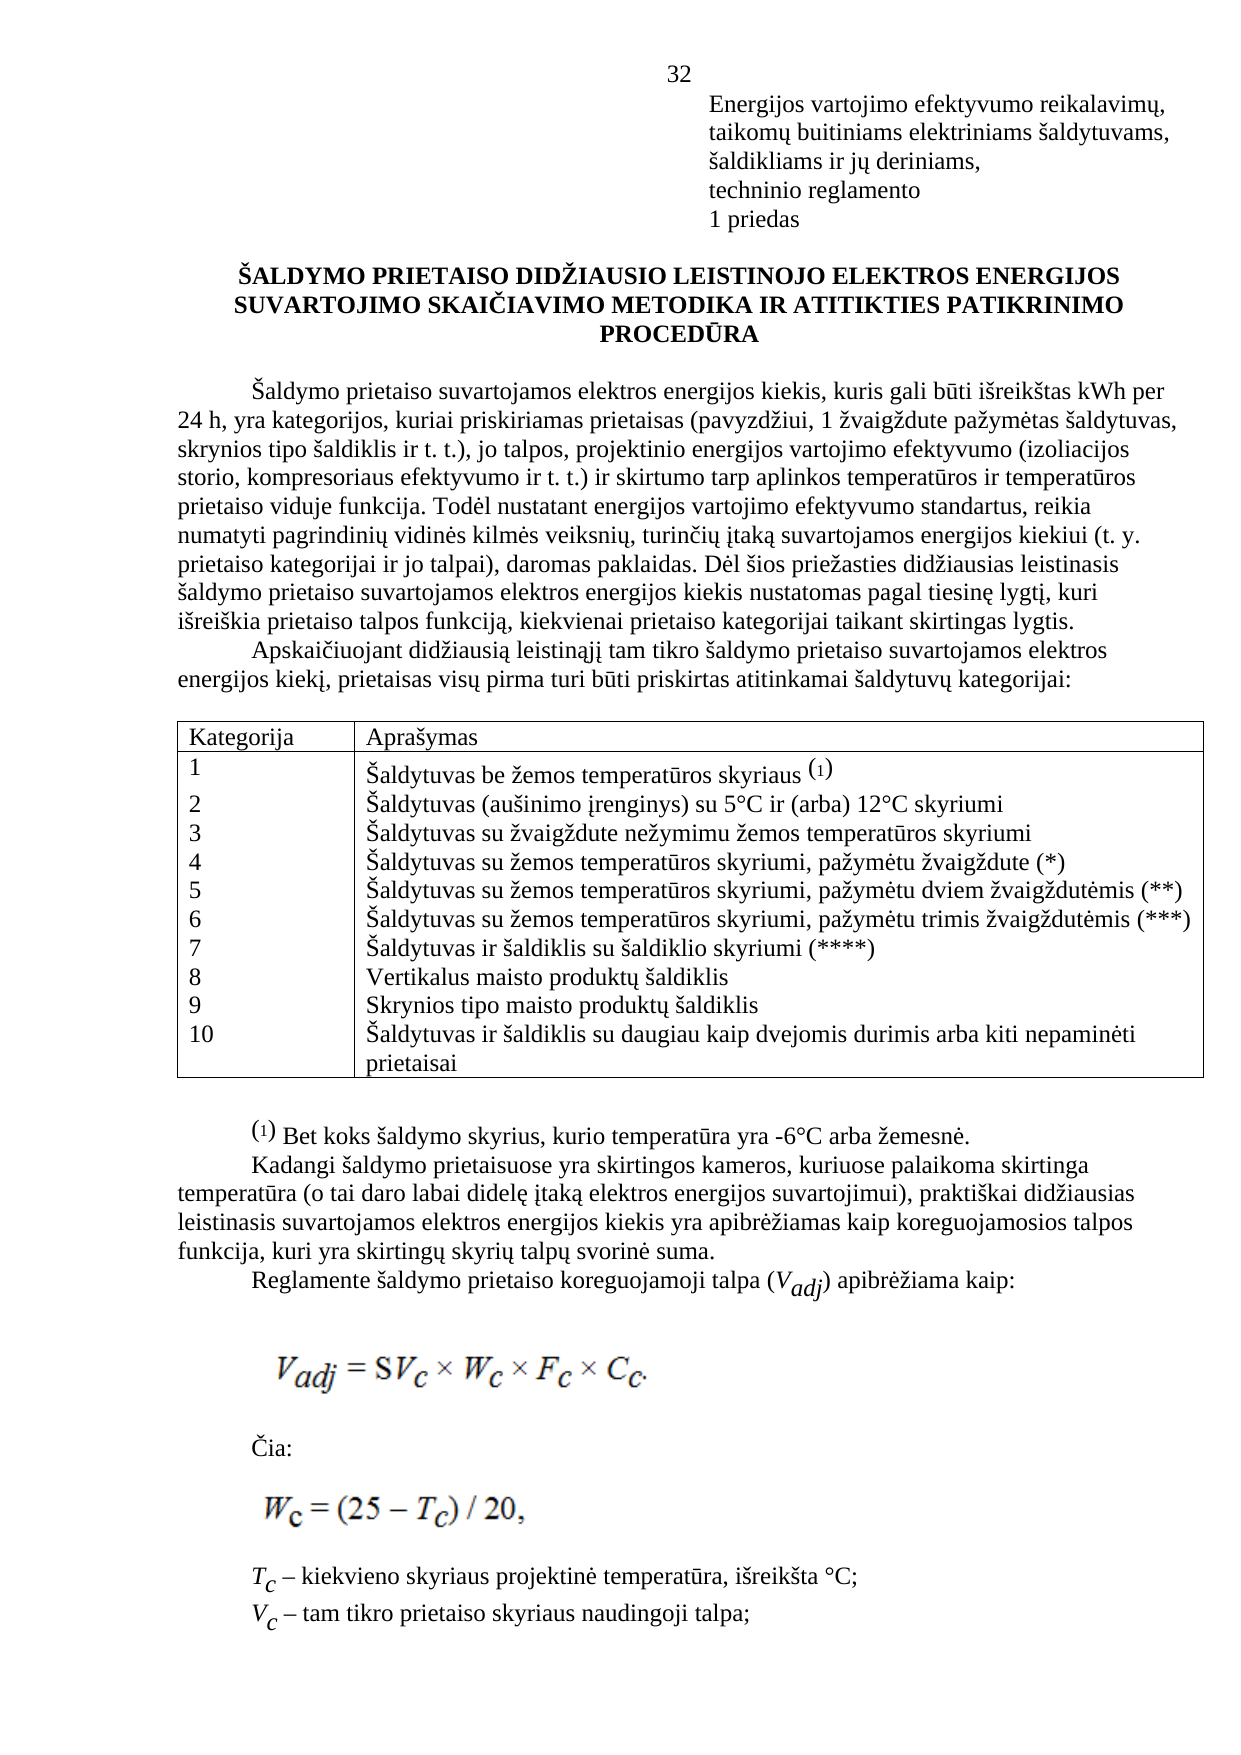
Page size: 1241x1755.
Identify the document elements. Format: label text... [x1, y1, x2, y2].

table_cell Šaldytuvas su žvaigždute nežymimu žemos temperatūros skyriumi [355, 818, 1203, 847]
table_cell 9 [178, 991, 354, 1019]
table_cell Šaldytuvas su žemos temperatūros skyriumi, pažymėtu žvaigždute (*) [355, 847, 1203, 876]
table_cell Šaldytuvas be žemos temperatūros skyriaus (1) [355, 752, 1203, 789]
text taikomų buitiniams elektriniams šaldytuvams, [177, 117, 1181, 146]
table_cell 5 [178, 876, 354, 904]
table_cell 10 [178, 1019, 354, 1077]
text Tc – kiekvieno skyriaus projektinė temperatūra, išreikšta °C; [177, 1561, 1181, 1598]
table_cell 7 [178, 933, 354, 962]
text Čia: [177, 1433, 1181, 1462]
table_header Aprašymas [355, 722, 1203, 751]
table_cell 8 [178, 962, 354, 991]
text šaldikliams ir jų deriniams, [177, 146, 1181, 175]
text Reglamente šaldymo prietaiso koreguojamoji talpa (Vadj) apibrėžiama kaip: [177, 1265, 1181, 1302]
table_cell 2 [178, 789, 354, 818]
table_cell Vertikalus maisto produktų šaldiklis [355, 962, 1203, 991]
table_cell 1 [178, 752, 354, 789]
table_cell 4 [178, 847, 354, 876]
table_cell Skrynios tipo maisto produktų šaldiklis [355, 991, 1203, 1019]
text ŠALDYMO PRIETAISO DIDŽIAUSIO LEISTINOJO ELEKTROS ENERGIJOS SUVARTOJIMO SKAIČIAVIMO METODIKA IR ATITIKTIES PATIKRINIMO PROCEDŪRA [177, 261, 1181, 347]
text Energijos vartojimo efektyvumo reikalavimų, [709, 89, 1181, 117]
text (1) Bet koks šaldymo skyrius, kurio temperatūra yra -6°C arba žemesnė. [177, 1114, 1181, 1150]
table_cell Šaldytuvas ir šaldiklis su daugiau kaip dvejomis durimis arba kiti nepaminėti prietaisai [355, 1019, 1203, 1077]
text techninio reglamento [177, 175, 1181, 204]
text Kadangi šaldymo prietaisuose yra skirtingos kameros, kuriuose palaikoma skirtinga temperatūra (o tai daro labai didelę įtaką elektros energijos suvartojimui), praktiškai didžiausias leistinasis suvartojamos elektros energijos kiekis yra apibrėžiamas kaip koreguojamosios talpos funkcija, kuri yra skirtingų skyrių talpų svorinė suma. [177, 1150, 1181, 1265]
table_header Kategorija [178, 722, 354, 751]
table_cell Šaldytuvas ir šaldiklis su šaldiklio skyriumi (****) [355, 933, 1203, 962]
table_cell 6 [178, 904, 354, 933]
text Apskaičiuojant didžiausią leistinąjį tam tikro šaldymo prietaiso suvartojamos elektros energijos kiekį, prietaisas visų pirma turi būti priskirtas atitinkamai šaldytuvų kategorijai: [177, 635, 1181, 692]
table_cell Šaldytuvas su žemos temperatūros skyriumi, pažymėtu trimis žvaigždutėmis (***) [355, 904, 1203, 933]
table_cell Šaldytuvas (aušinimo įrenginys) su 5°C ir (arba) 12°C skyriumi [355, 789, 1203, 818]
text 1 priedas [177, 204, 1181, 232]
table_cell 3 [178, 818, 354, 847]
table_cell Šaldytuvas su žemos temperatūros skyriumi, pažymėtu dviem žvaigždutėmis (**) [355, 876, 1203, 904]
text Vc – tam tikro prietaiso skyriaus naudingoji talpa; [177, 1598, 1181, 1635]
text Šaldymo prietaiso suvartojamos elektros energijos kiekis, kuris gali būti išreikštas kWh per 24 h, yra kategorijos, kuriai priskiriamas prietaisas (pavyzdžiui, 1 žvaigždute pažymėtas šaldytuvas, skrynios tipo šaldiklis ir t. t.), jo talpos, projektinio energijos vartojimo efektyvumo (izoliacijos storio, kompresoriaus efektyvumo ir t. t.) ir skirtumo tarp aplinkos temperatūros ir temperatūros prietaiso viduje funkcija. Todėl nustatant energijos vartojimo efektyvumo standartus, reikia numatyti pagrindinių vidinės kilmės veiksnių, turinčių įtaką suvartojamos energijos kiekiui (t. y. prietaiso kategorijai ir jo talpai), daromas paklaidas. Dėl šios priežasties didžiausias leistinasis šaldymo prietaiso suvartojamos elektros energijos kiekis nustatomas pagal tiesinę lygtį, kuri išreiškia prietaiso talpos funkciją, kiekvienai prietaiso kategorijai taikant skirtingas lygtis. [177, 376, 1181, 635]
